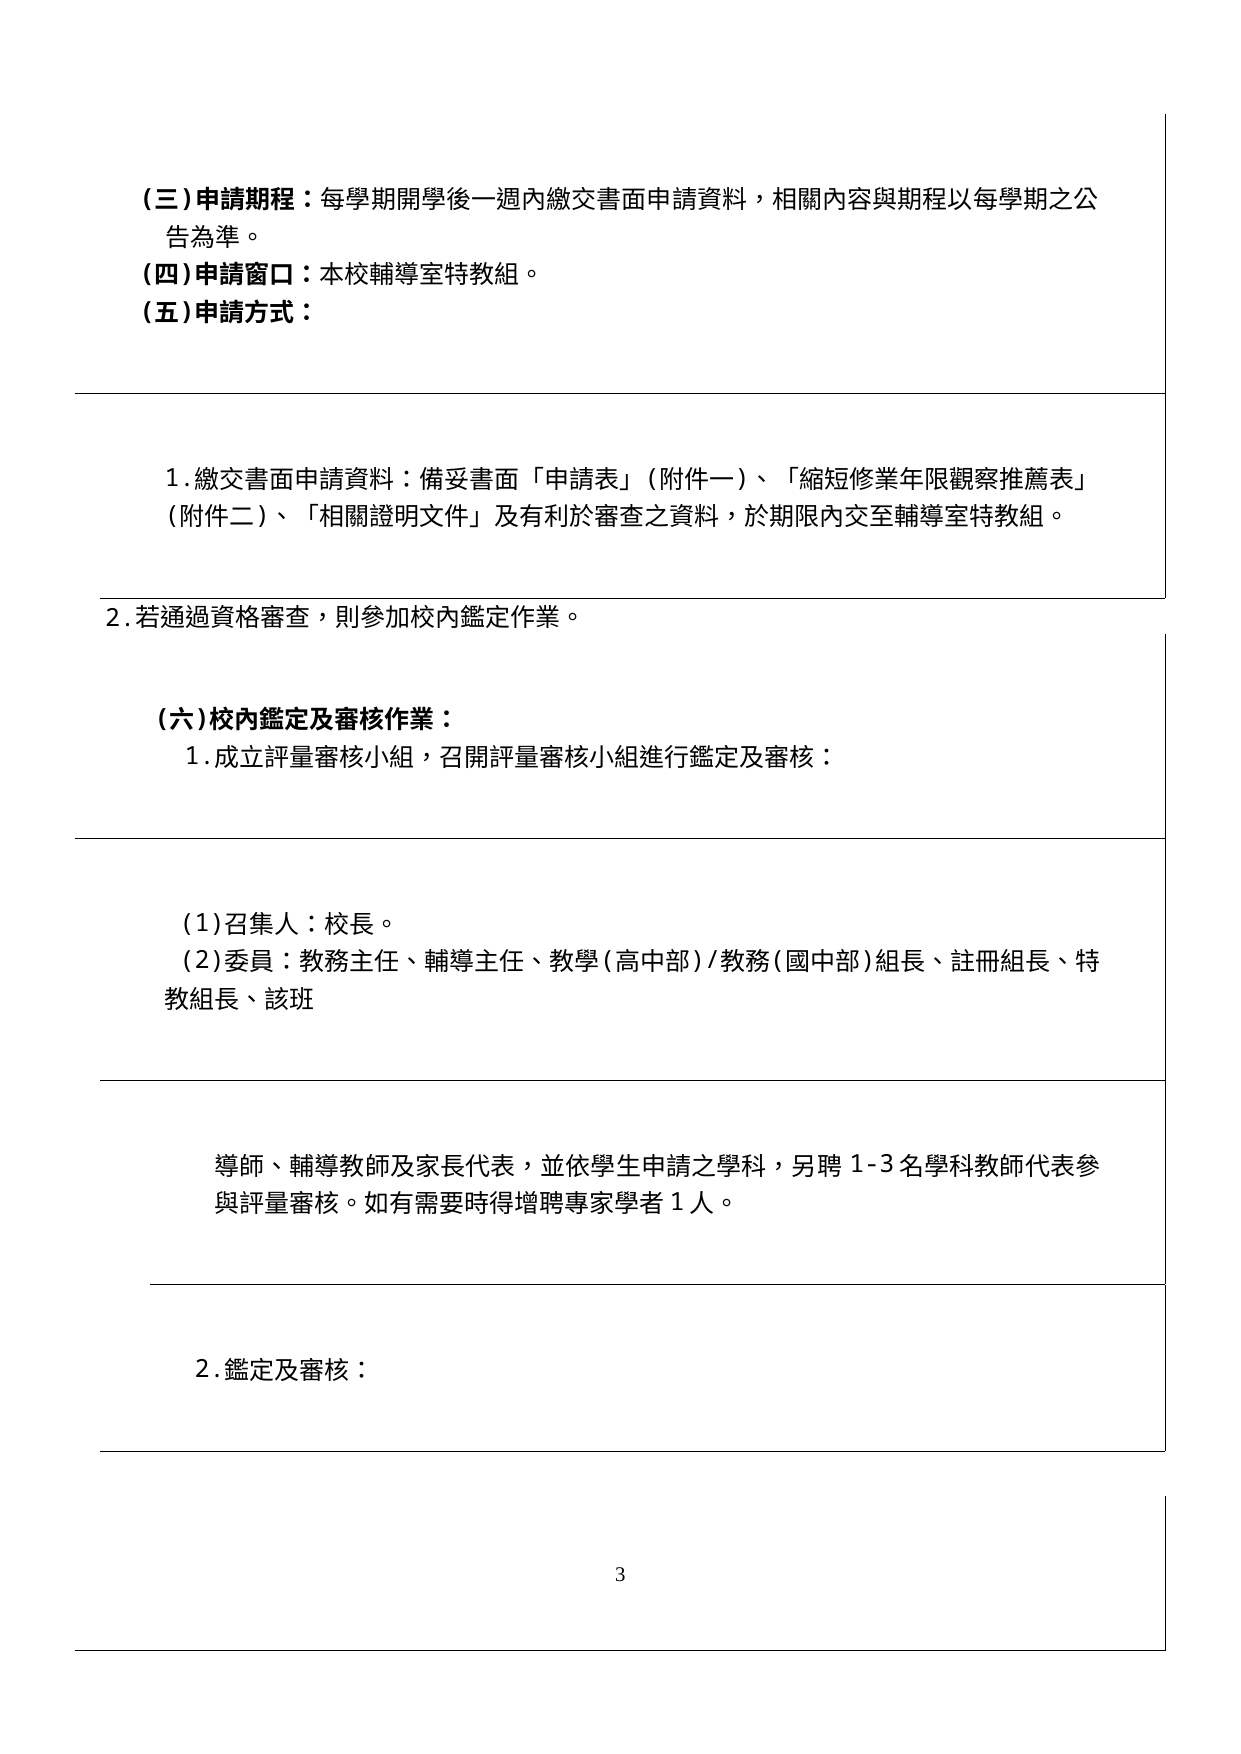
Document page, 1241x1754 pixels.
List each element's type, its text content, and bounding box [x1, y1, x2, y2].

subtitle (2)委員：教務主任、輔導主任、教學(高中部)/教務(國中部)組長、註冊組長、特教組長、該班 [100, 940, 1165, 1080]
text 2.若通過資格審查，則參加校內鑑定作業。 [75, 598, 1165, 634]
subtitle (五)申請方式： [75, 291, 1165, 393]
subtitle 導師、輔導教師及家長代表，並依學生申請之學科，另聘1-3名學科教師代表參與評量審核。如有需要時得增聘專家學者1人。 [150, 1080, 1165, 1284]
subtitle (三)申請期程：每學期開學後一週內繳交書面申請資料，相關內容與期程以每學期之公告為準。 [75, 114, 1165, 253]
subtitle (1)召集人：校長。 [100, 838, 1165, 940]
subtitle 1.繳交書面申請資料：備妥書面「申請表」(附件一)、「縮短修業年限觀察推薦表」(附件二)、「相關證明文件」及有利於審查之資料，於期限內交至輔導室特教組。 [100, 393, 1165, 598]
subtitle 2.鑑定及審核： [100, 1284, 1165, 1451]
subtitle (四)申請窗口：本校輔導室特教組。 [75, 253, 1165, 291]
subtitle (六)校內鑑定及審核作業： [75, 634, 1165, 736]
subtitle 1.成立評量審核小組，召開評量審核小組進行鑑定及審核： [75, 736, 1165, 838]
